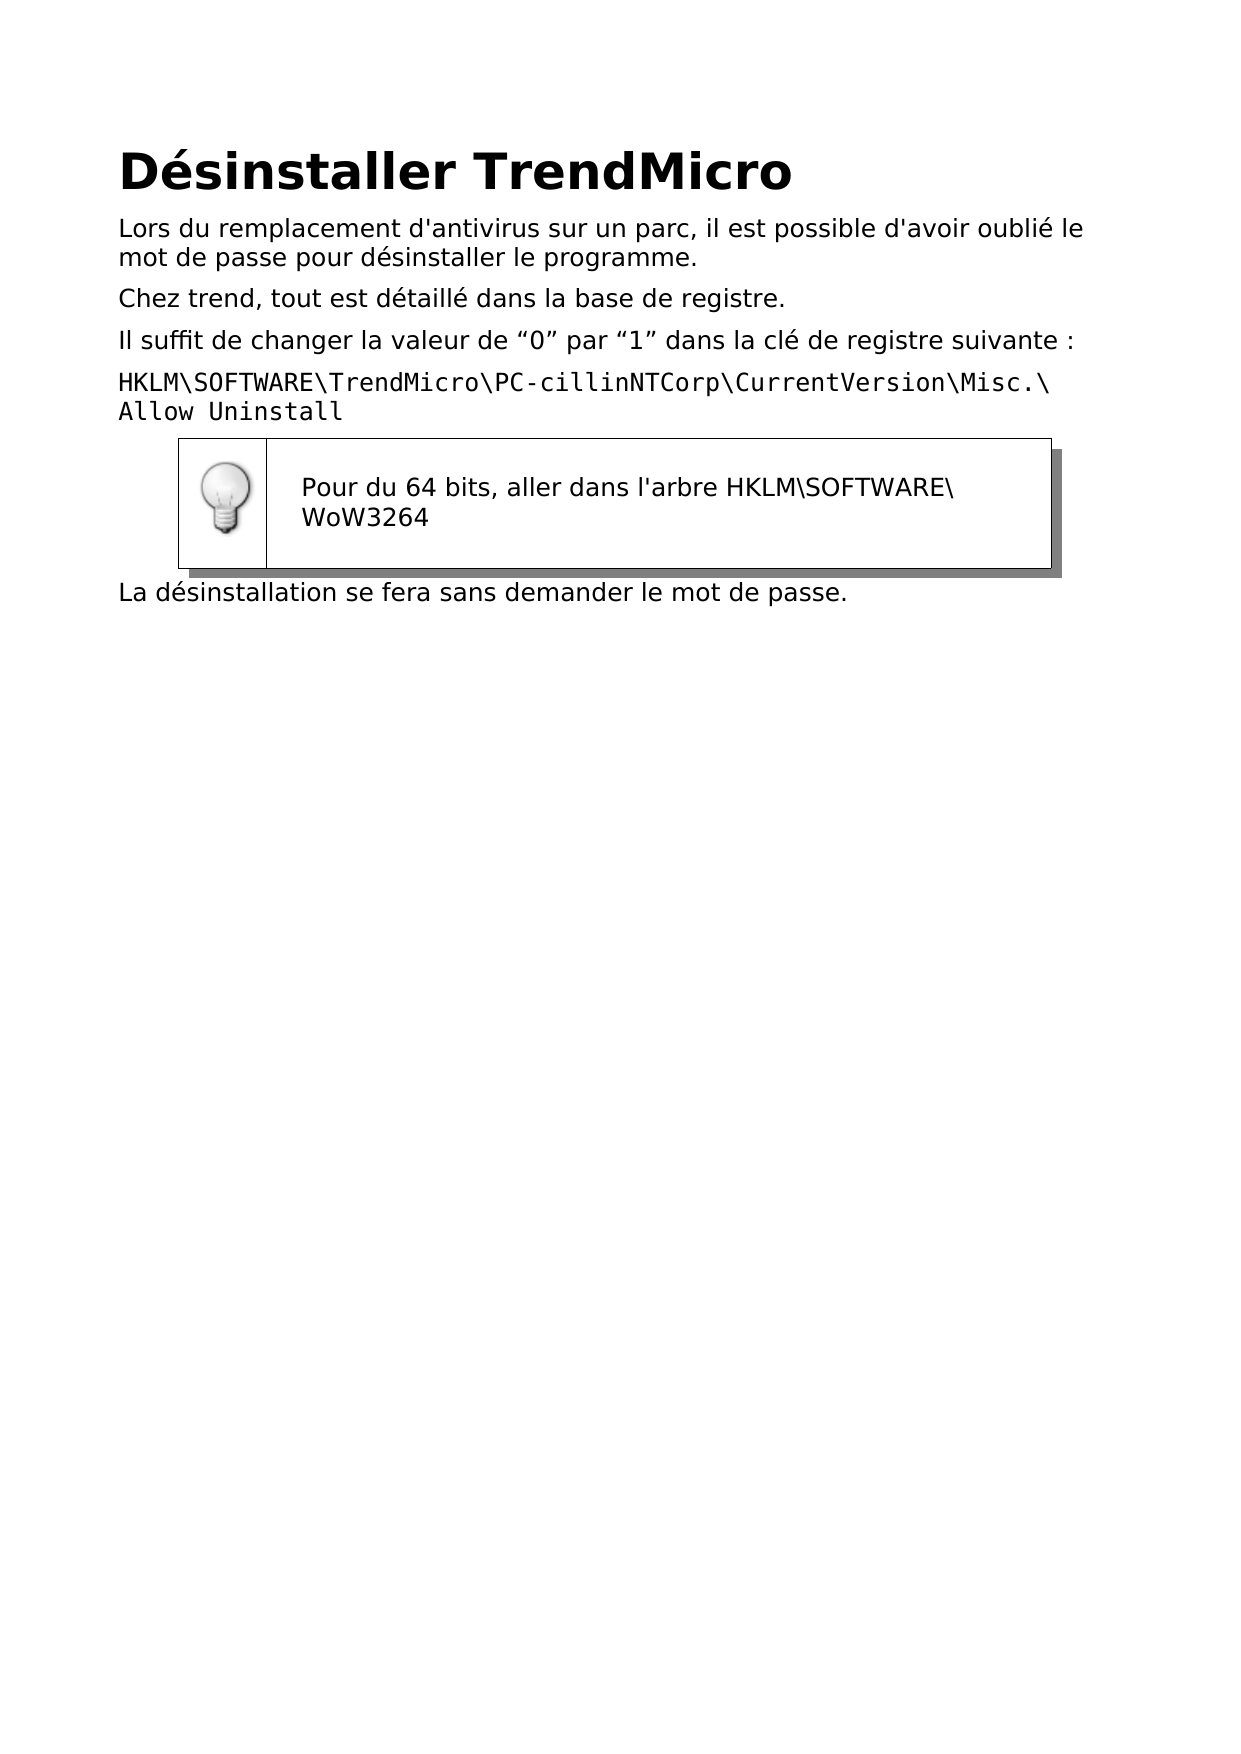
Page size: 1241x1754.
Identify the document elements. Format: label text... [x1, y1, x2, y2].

table_header Pour du 64 bits, aller dans l'arbre HKLM\SOFTWARE\WoW3264 [267, 439, 1051, 567]
subtitle Désinstaller TrendMicro [118, 143, 1122, 201]
picture [190, 461, 266, 537]
table_header [179, 439, 266, 567]
text La désinstallation se fera sans demander le mot de passe. [118, 578, 1122, 607]
text Il suffit de changer la valeur de “0” par “1” dans la clé de registre suivante : [118, 326, 1122, 356]
text Lors du remplacement d'antivirus sur un parc, il est possible d'avoir oublié le mot de passe pour désinstaller le programme. [118, 214, 1122, 272]
text HKLM\SOFTWARE\TrendMicro\PC-cillinNTCorp\CurrentVersion\Misc.\Allow Uninstall [118, 368, 1122, 426]
text Chez trend, tout est détaillé dans la base de registre. [118, 285, 1122, 314]
